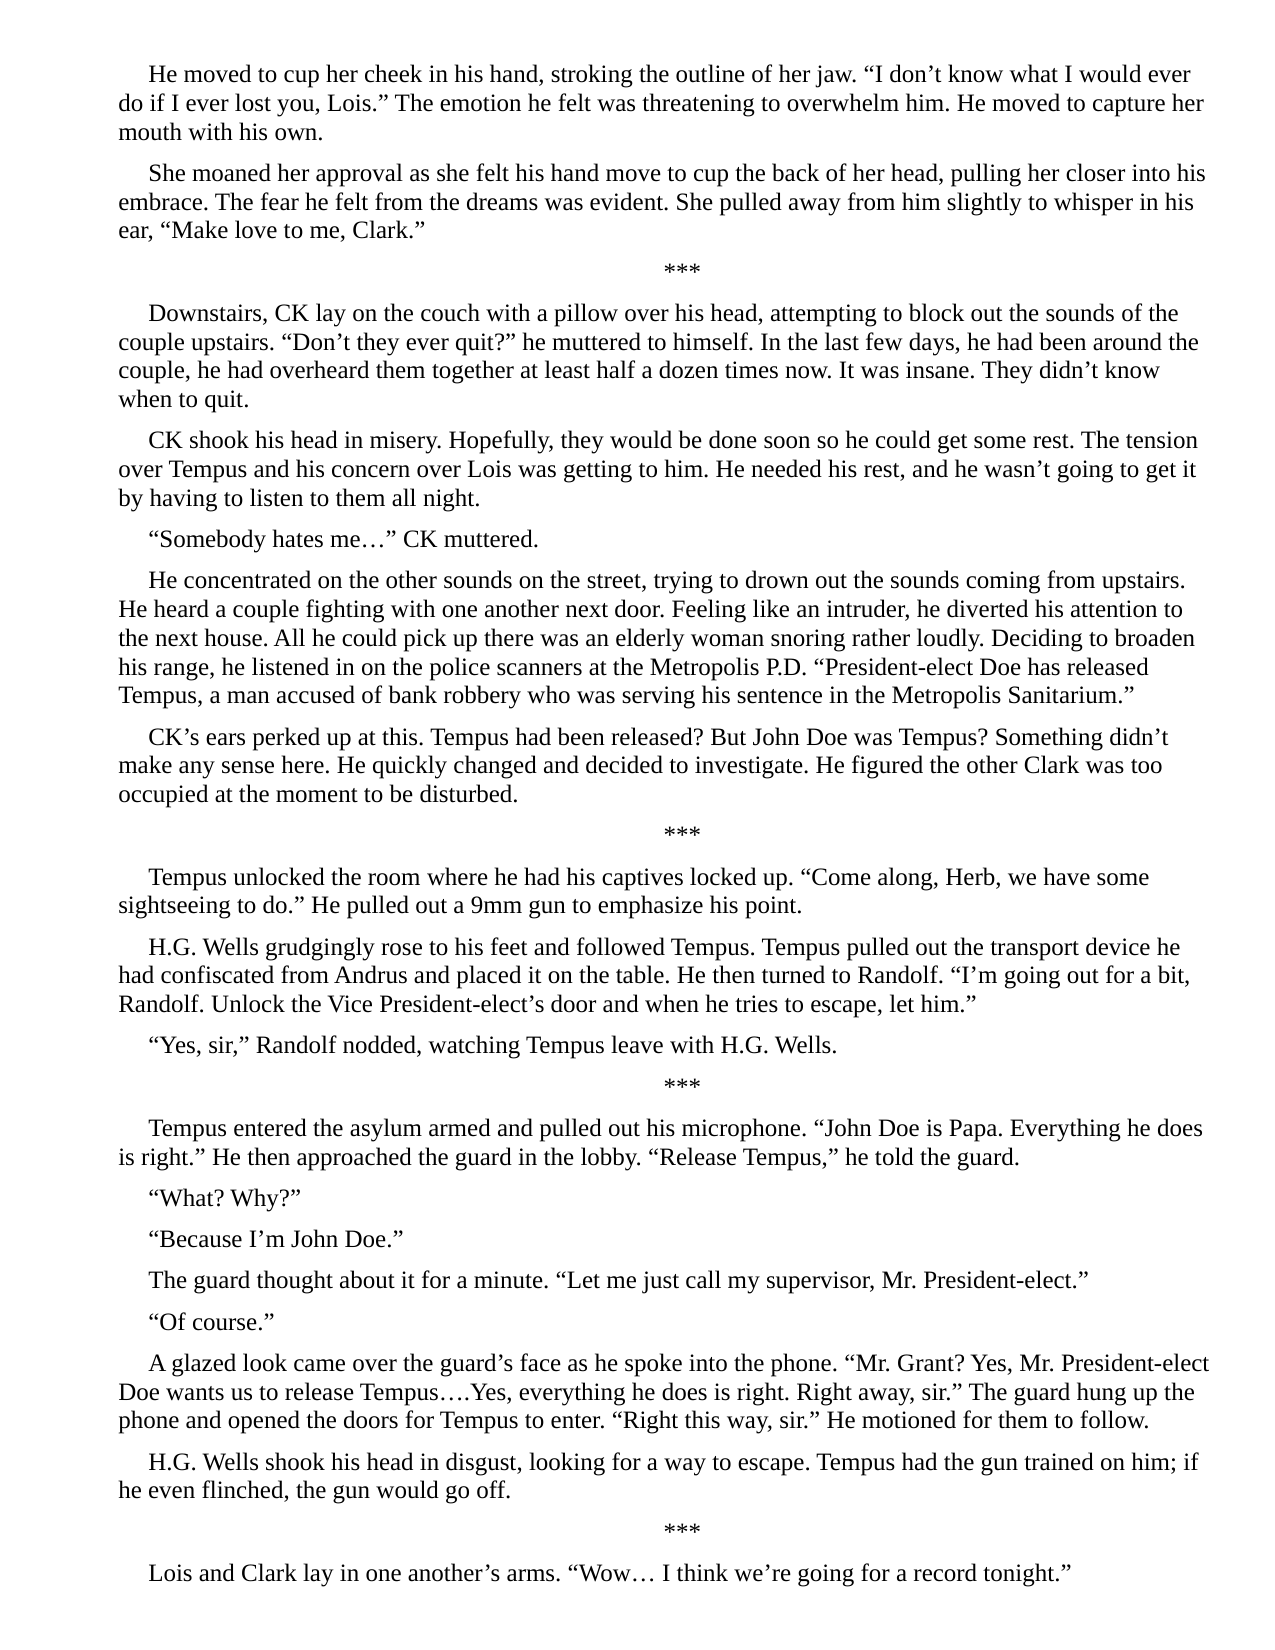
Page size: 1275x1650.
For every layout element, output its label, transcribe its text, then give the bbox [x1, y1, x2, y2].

text A glazed look came over the guard’s face as he spoke into the phone. “Mr. Grant? Yes, Mr. President-elect Doe wants us to release Tempus….Yes, everything he does is right. Right away, sir.” The guard hung up the phone and opened the doors for Tempus to enter. “Right this way, sir.” He motioned for them to follow. [118, 1348, 1216, 1434]
text Tempus unlocked the room where he had his captives locked up. “Come along, Herb, we have some sightseeing to do.” He pulled out a 9mm gun to emphasize his point. [118, 862, 1216, 919]
text H.G. Wells shook his head in disgust, looking for a way to escape. Tempus had the gun trained on him; if he even flinched, the gun would go off. [118, 1447, 1216, 1504]
text CK’s ears perked up at this. Tempus had been released? But John Doe was Tempus? Something didn’t make any sense here. He quickly changed and decided to investigate. He figured the other Clark was too occupied at the moment to be disturbed. [118, 722, 1216, 808]
text “Somebody hates me…” CK muttered. [118, 524, 1216, 553]
text Tempus entered the asylum armed and pulled out his microphone. “John Doe is Papa. Everything he does is right.” He then approached the guard in the lobby. “Release Tempus,” he told the guard. [118, 1113, 1216, 1170]
text “Of course.” [118, 1307, 1216, 1335]
text Downstairs, CK lay on the couch with a pillow over his head, attempting to block out the sounds of the couple upstairs. “Don’t they ever quit?” he muttered to himself. In the last few days, he had been around the couple, he had overheard them together at least half a dozen times now. It was insane. They didn’t know when to quit. [118, 298, 1216, 413]
text H.G. Wells grudgingly rose to his feet and followed Tempus. Tempus pulled out the transport device he had confiscated from Andrus and placed it on the table. He then turned to Randolf. “I’m going out for a bit, Randolf. Unlock the Vice President-elect’s door and when he tries to escape, let him.” [118, 932, 1216, 1018]
text “Yes, sir,” Randolf nodded, watching Tempus leave with H.G. Wells. [118, 1030, 1216, 1059]
text The guard thought about it for a minute. “Let me just call my supervisor, Mr. President-elect.” [118, 1265, 1216, 1294]
text She moaned her approval as she felt his hand move to cup the back of her head, pulling her closer into his embrace. The fear he felt from the dreams was evident. She pulled away from him slightly to whisper in his ear, “Make love to me, Clark.” [118, 158, 1216, 244]
text He moved to cup her cheek in his hand, stroking the outline of her jaw. “I don’t know what I would ever do if I ever lost you, Lois.” The emotion he felt was threatening to overwhelm him. He moved to capture her mouth with his own. [118, 59, 1216, 145]
text *** [118, 257, 1216, 285]
text “Because I’m John Doe.” [118, 1224, 1216, 1253]
text *** [118, 820, 1216, 849]
text He concentrated on the other sounds on the street, trying to drown out the sounds coming from upstairs. He heard a couple fighting with one another next door. Feeling like an intruder, he diverted his attention to the next house. All he could pick up there was an elderly woman snoring rather loudly. Deciding to broaden his range, he listened in on the police scanners at the Metropolis P.D. “President-elect Doe has released Tempus, a man accused of bank robbery who was serving his sentence in the Metropolis Sanitarium.” [118, 565, 1216, 709]
text *** [118, 1517, 1216, 1545]
text Lois and Clark lay in one another’s arms. “Wow… I think we’re going for a record tonight.” [118, 1558, 1216, 1587]
text *** [118, 1072, 1216, 1100]
text CK shook his head in misery. Hopefully, they would be done soon so he could get some rest. The tension over Tempus and his concern over Lois was getting to him. He needed his rest, and he wasn’t going to get it by having to listen to them all night. [118, 425, 1216, 512]
text “What? Why?” [118, 1183, 1216, 1212]
